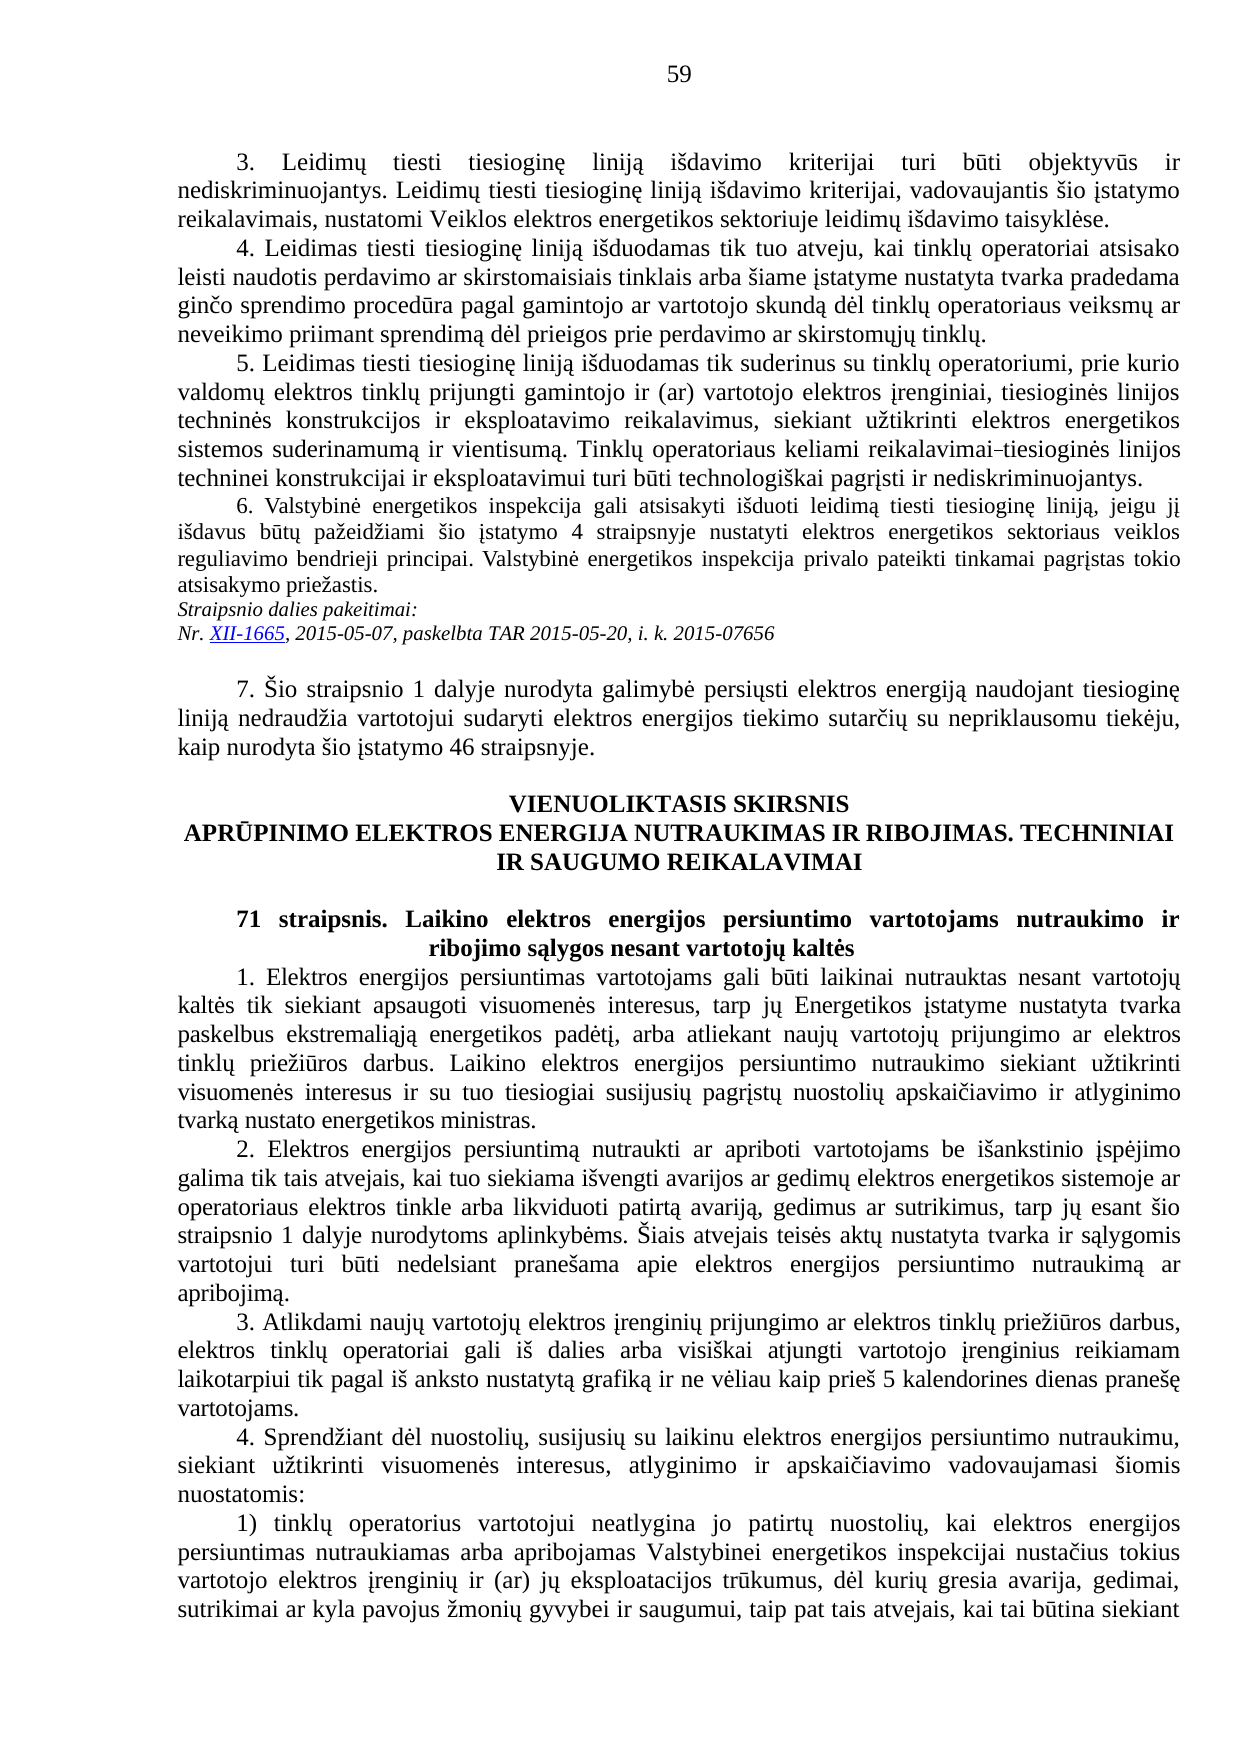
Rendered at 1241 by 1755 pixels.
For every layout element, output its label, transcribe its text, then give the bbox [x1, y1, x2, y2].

text 7. Šio straipsnio 1 dalyje nurodyta galimybė persiųsti elektros energiją naudojant tiesioginę liniją nedraudžia vartotojui sudaryti elektros energijos tiekimo sutarčių su nepriklausomu tiekėju, kaip nurodyta šio įstatymo 46 straipsnyje. [177, 674, 1181, 760]
text Straipsnio dalies pakeitimai: [177, 597, 1181, 621]
text 5. Leidimas tiesti tiesioginę liniją išduodamas tik suderinus su tinklų operatoriumi, prie kurio valdomų elektros tinklų prijungti gamintojo ir (ar) vartotojo elektros įrenginiai, tiesioginės linijos techninės konstrukcijos ir eksploatavimo reikalavimus, siekiant užtikrinti elektros energetikos sistemos suderinamumą ir vientisumą. Tinklų operatoriaus keliami reikalavimai tiesioginės linijos techninei konstrukcijai ir eksploatavimui turi būti technologiškai pagrįsti ir nediskriminuojantys. [177, 348, 1181, 492]
text 1. Elektros energijos persiuntimas vartotojams gali būti laikinai nutrauktas nesant vartotojų kaltės tik siekiant apsaugoti visuomenės interesus, tarp jų Energetikos įstatyme nustatyta tvarka paskelbus ekstremaliąją energetikos padėtį, arba atliekant naujų vartotojų prijungimo ar elektros tinklų priežiūros darbus. Laikino elektros energijos persiuntimo nutraukimo siekiant užtikrinti visuomenės interesus ir su tuo tiesiogiai susijusių pagrįstų nuostolių apskaičiavimo ir atlyginimo tvarką nustato energetikos ministras. [177, 962, 1181, 1134]
text 4. Leidimas tiesti tiesioginę liniją išduodamas tik tuo atveju, kai tinklų operatoriai atsisako leisti naudotis perdavimo ar skirstomaisiais tinklais arba šiame įstatyme nustatyta tvarka pradedama ginčo sprendimo procedūra pagal gamintojo ar vartotojo skundą dėl tinklų operatoriaus veiksmų ar neveikimo priimant sprendimą dėl prieigos prie perdavimo ar skirstomųjų tinklų. [177, 233, 1181, 348]
text 3. Leidimų tiesti tiesioginę liniją išdavimo kriterijai turi būti objektyvūs ir nediskriminuojantys. Leidimų tiesti tiesioginę liniją išdavimo kriterijai, vadovaujantis šio įstatymo reikalavimais, nustatomi Veiklos elektros energetikos sektoriuje leidimų išdavimo taisyklėse. [177, 147, 1181, 233]
text 2. Elektros energijos persiuntimą nutraukti ar apriboti vartotojams be išankstinio įspėjimo galima tik tais atvejais, kai tuo siekiama išvengti avarijos ar gedimų elektros energetikos sistemoje ar operatoriaus elektros tinkle arba likviduoti patirtą avariją, gedimus ar sutrikimus, tarp jų esant šio straipsnio 1 dalyje nurodytoms aplinkybėms. Šiais atvejais teisės aktų nustatyta tvarka ir sąlygomis vartotojui turi būti nedelsiant pranešama apie elektros energijos persiuntimo nutraukimą ar apribojimą. [177, 1134, 1181, 1307]
text VIENUOLIKTASIS SKIRSNIS [177, 789, 1181, 818]
text 4. Sprendžiant dėl nuostolių, susijusių su laikinu elektros energijos persiuntimo nutraukimu, siekiant užtikrinti visuomenės interesus, atlyginimo ir apskaičiavimo vadovaujamasi šiomis nuostatomis: [177, 1422, 1181, 1508]
text APRŪPINIMO ELEKTROS ENERGIJA NUTRAUKIMAS IR RIBOJIMAS. TECHNINIAI IR SAUGUMO REIKALAVIMAI [177, 818, 1181, 875]
text 1) tinklų operatorius vartotojui neatlygina jo patirtų nuostolių, kai elektros energijos persiuntimas nutraukiamas arba apribojamas Valstybinei energetikos inspekcijai nustačius tokius vartotojo elektros įrenginių ir (ar) jų eksploatacijos trūkumus, dėl kurių gresia avarija, gedimai, sutrikimai ar kyla pavojus žmonių gyvybei ir saugumui, taip pat tais atvejais, kai tai būtina siekiant [177, 1508, 1181, 1623]
text 3. Atlikdami naujų vartotojų elektros įrenginių prijungimo ar elektros tinklų priežiūros darbus, elektros tinklų operatoriai gali iš dalies arba visiškai atjungti vartotojo įrenginius reikiamam laikotarpiui tik pagal iš anksto nustatytą grafiką ir ne vėliau kaip prieš 5 kalendorines dienas pranešę vartotojams. [177, 1307, 1181, 1422]
text 6. Valstybinė energetikos inspekcija gali atsisakyti išduoti leidimą tiesti tiesioginę liniją, jeigu jį išdavus būtų pažeidžiami šio įstatymo 4 straipsnyje nustatyti elektros energetikos sektoriaus veiklos reguliavimo bendrieji principai. Valstybinė energetikos inspekcija privalo pateikti tinkamai pagrįstas tokio atsisakymo priežastis. [177, 492, 1181, 597]
text 71 straipsnis. Laikino elektros energijos persiuntimo vartotojams nutraukimo ir ribojimo sąlygos nesant vartotojų kaltės [236, 904, 1181, 962]
text Nr. XII-1665, 2015-05-07, paskelbta TAR 2015-05-20, i. k. 2015-07656 [177, 621, 1181, 645]
